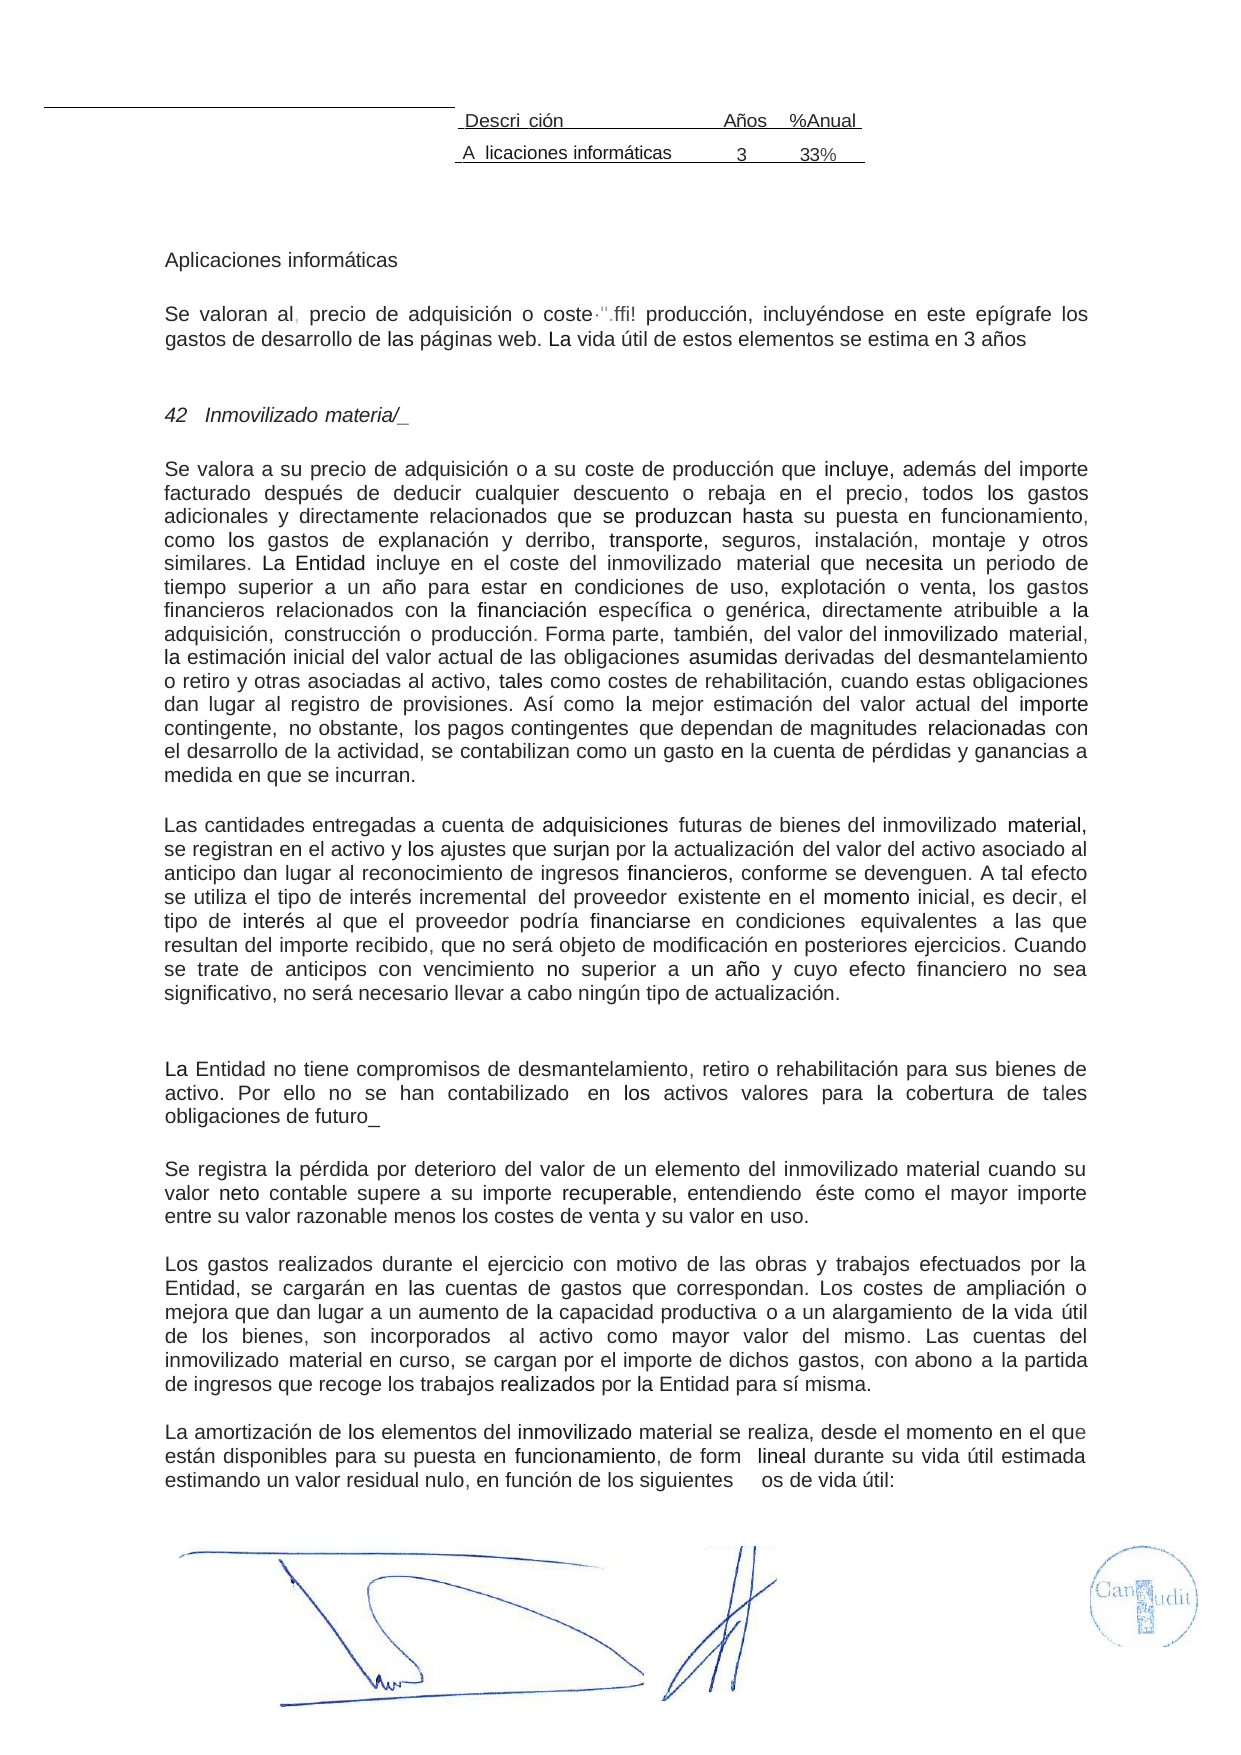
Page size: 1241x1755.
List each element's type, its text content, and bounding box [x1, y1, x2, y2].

text Los gastos realizados durante el ejercicio con motivo de las obras y trabajos efectuados por la Entidad, se cargarán en las cuentas de gastos que correspondan. Los costes de ampliación o mejora que dan lugar a un aumento de la capacidad productiva o a un alargamiento de la vida útil de los bienes, son incorporados al activo como mayor valor del mismo. Las cuentas del inmovilizado material en curso, se cargan por el importe de dichos gastos, con abono a la partida de ingresos que recoge los trabajos realizados por la Entidad para sí misma. [164, 1252, 1088, 1396]
text Se valoran al, precio de adquisición o coste·''.ffi! producción, incluyéndose en este epígrafe los gastos de desarrollo de las páginas web. La vida útil de estos elementos se estima en 3 años [164, 302, 1089, 351]
text La amortización de los elementos del inmovilizado material se realiza, desde el momento en el que están disponibles para su puesta en funcionamiento, de form lineal durante su vida útil estimada estimando un valor residual nulo, en función de los siguientes os de vida útil: [164, 1419, 1086, 1491]
text Descri ción Años %Anual [79, 109, 1241, 131]
text Aplicaciones informáticas [164, 248, 1241, 272]
text Se registra la pérdida por deterioro del valor de un elemento del inmovilizado material cuando su valor neto contable supere a su importe recuperable, entendiendo éste como el mayor importe entre su valor razonable menos los costes de venta y su valor en uso. [164, 1157, 1087, 1228]
text Se valora a su precio de adquisición o a su coste de producción que incluye, además del importe facturado después de deducir cualquier descuento o rebaja en el precio, todos los gastos adicionales y directamente relacionados que se produzcan hasta su puesta en funcionamiento, como los gastos de explanación y derribo, transporte, seguros, instalación, montaje y otros similares. La Entidad incluye en el coste del inmovilizado material que necesita un periodo de tiempo superior a un año para estar en condiciones de uso, explotación o venta, los gastos financieros relacionados con la financiación específica o genérica, directamente atribuible a la adquisición, construcción o producción. Forma parte, también, del valor del inmovilizado material, la estimación inicial del valor actual de las obligaciones asumidas derivadas del desmantelamiento o retiro y otras asociadas al activo, tales como costes de rehabilitación, cuando estas obligaciones dan lugar al registro de provisiones. Así como la mejor estimación del valor actual del importe contingente, no obstante, los pagos contingentes que dependan de magnitudes relacionadas con el desarrollo de la actividad, se contabilizan como un gasto en la cuenta de pérdidas y ganancias a medida en que se incurran. [164, 457, 1089, 787]
text La Entidad no tiene compromisos de desmantelamiento, retiro o rehabilitación para sus bienes de activo. Por ello no se han contabilizado en los activos valores para la cobertura de tales obligaciones de futuro_ [164, 1058, 1087, 1127]
text A licaciones informáticas 3 33% [79, 142, 1241, 165]
text Las cantidades entregadas a cuenta de adquisiciones futuras de bienes del inmovilizado material, se registran en el activo y los ajustes que surjan por la actualización del valor del activo asociado al anticipo dan lugar al reconocimiento de ingresos financieros, conforme se devenguen. A tal efecto se utiliza el tipo de interés incremental del proveedor existente en el momento inicial, es decir, el tipo de interés al que el proveedor podría financiarse en condiciones equivalentes a las que resultan del importe recibido, que no será objeto de modificación en posteriores ejercicios. Cuando se trate de anticipos con vencimiento no superior a un año y cuyo efecto financiero no sea significativo, no será necesario llevar a cabo ningún tipo de actualización. [164, 813, 1087, 1005]
list Inmovilizado materia/_ [164, 402, 1241, 426]
